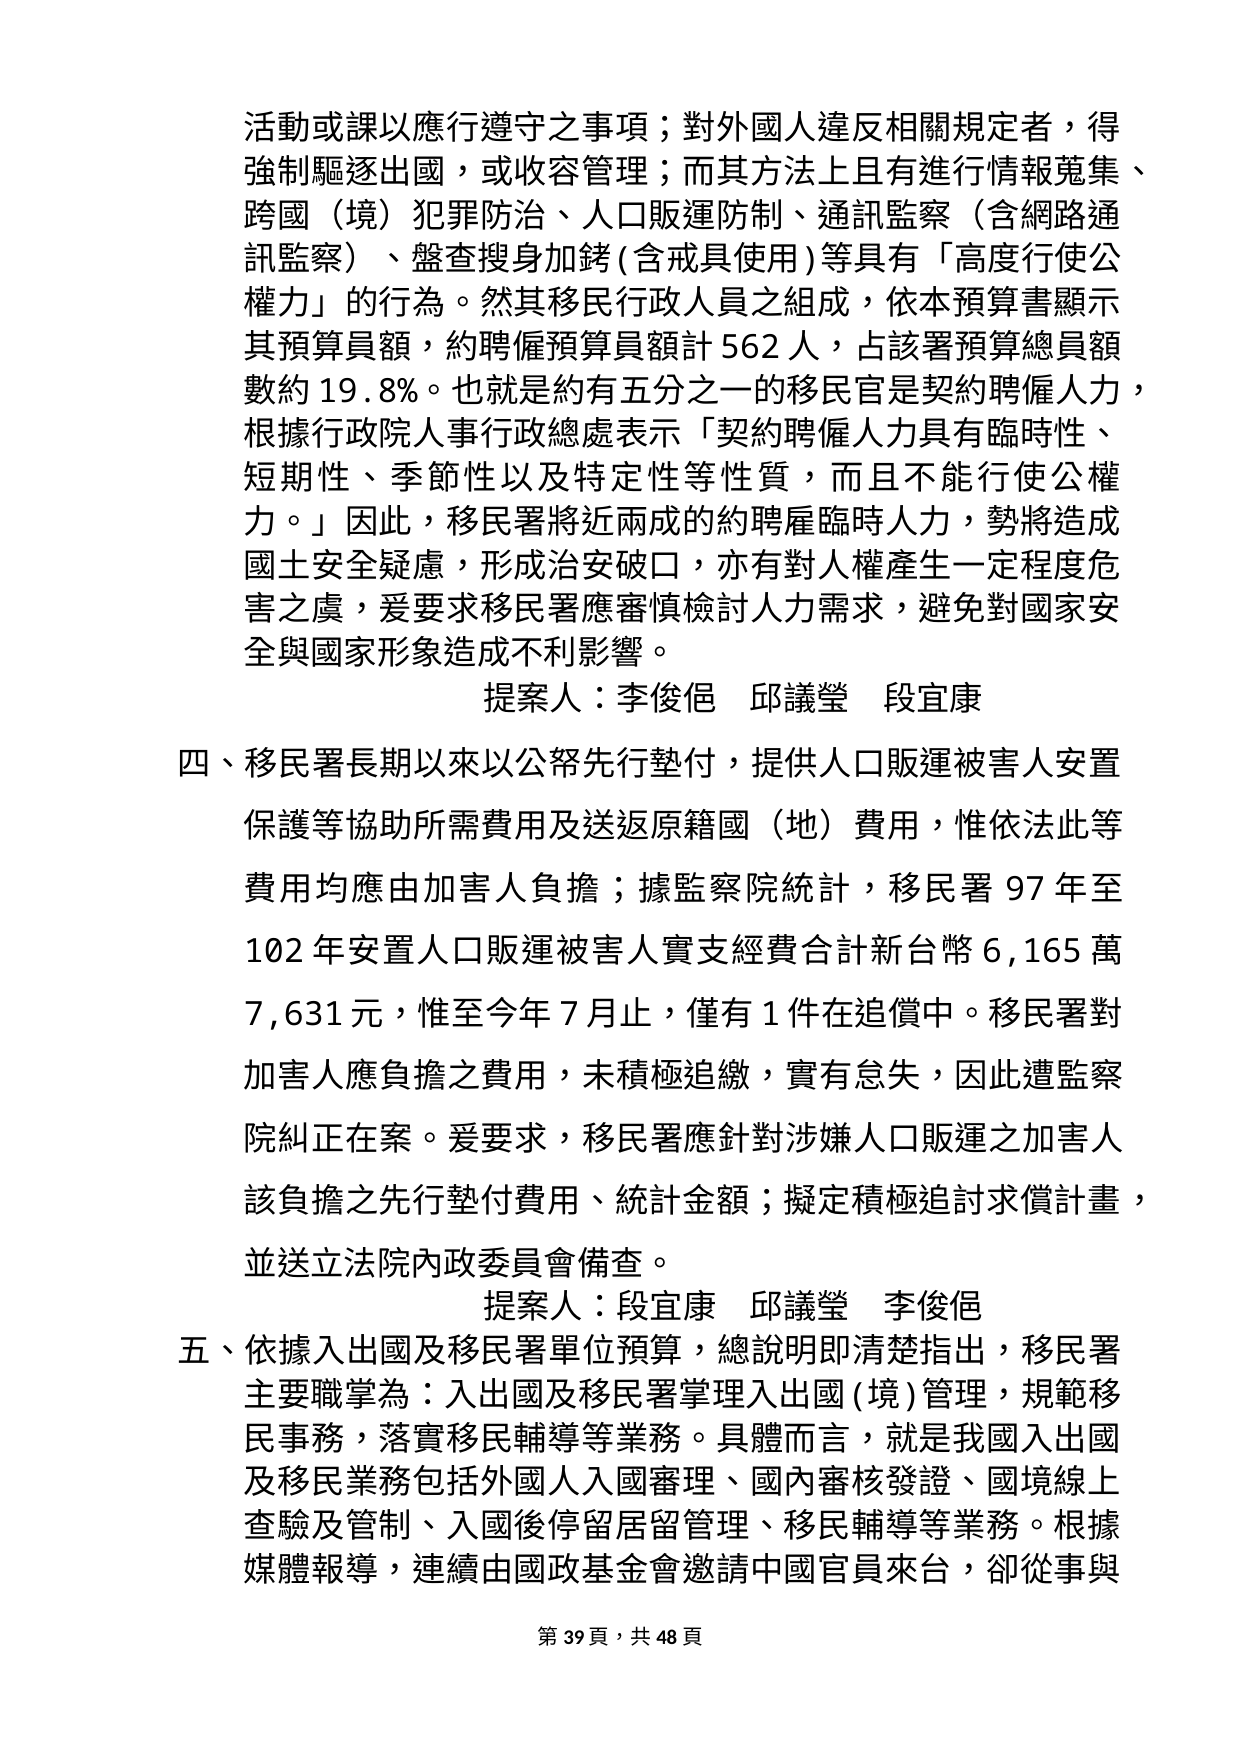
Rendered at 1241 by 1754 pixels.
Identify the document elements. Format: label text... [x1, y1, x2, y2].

text 提案人：李俊俋 邱議瑩 段宜康 [133, 673, 1122, 719]
text 提案人：段宜康 邱議瑩 李俊俋 [133, 1282, 1122, 1327]
text 四、移民署長期以來以公帑先行墊付，提供人口販運被害人安置保護等協助所需費用及送返原籍國（地）費用，惟依法此等費用均應由加害人負擔；據監察院統計，移民署97年至102年安置人口販運被害人實支經費合計新台幣6,165萬7,631元，惟至今年7月止，僅有1件在追償中。移民署對加害人應負擔之費用，未積極追繳，實有怠失，因此遭監察院糾正在案。爰要求，移民署應針對涉嫌人口販運之加害人該負擔之先行墊付費用、統計金額；擬定積極追討求償計畫，並送立法院內政委員會備查。 [177, 719, 1123, 1282]
text 五、依據入出國及移民署單位預算，總說明即清楚指出，移民署主要職掌為：入出國及移民署掌理入出國(境)管理，規範移民事務，落實移民輔導等業務。具體而言，就是我國入出國及移民業務包括外國人入國審理、國內審核發證、國境線上查驗及管制、入國後停留居留管理、移民輔導等業務。根據媒體報導，連續由國政基金會邀請中國官員來台，卻從事與 [177, 1327, 1122, 1590]
text 三、移民署之移民行政人員屬廣義司法警察人員，可以准駁外國人停留、居留及永久居留；在國家發生特殊狀況時，為維護公共秩序或重大利益，得對外國人依相關法令限制其住居所、活動或課以應行遵守之事項；對外國人違反相關規定者，得強制驅逐出國，或收容管理；而其方法上且有進行情報蒐集、跨國（境）犯罪防治、人口販運防制、通訊監察（含網路通訊監察）、盤查搜身加銬(含戒具使用)等具有「高度行使公權力」的行為。然其移民行政人員之組成，依本預算書顯示其預算員額，約聘僱預算員額計562人，占該署預算總員額數約19.8%。也就是約有五分之一的移民官是契約聘僱人力，根據行政院人事行政總處表示「契約聘僱人力具有臨時性、短期性、季節性以及特定性等性質，而且不能行使公權力。」因此，移民署將近兩成的約聘雇臨時人力，勢將造成國土安全疑慮，形成治安破口，亦有對人權產生一定程度危害之虞，爰要求移民署應審慎檢討人力需求，避免對國家安全與國家形象造成不利影響。 [177, 104, 1122, 673]
